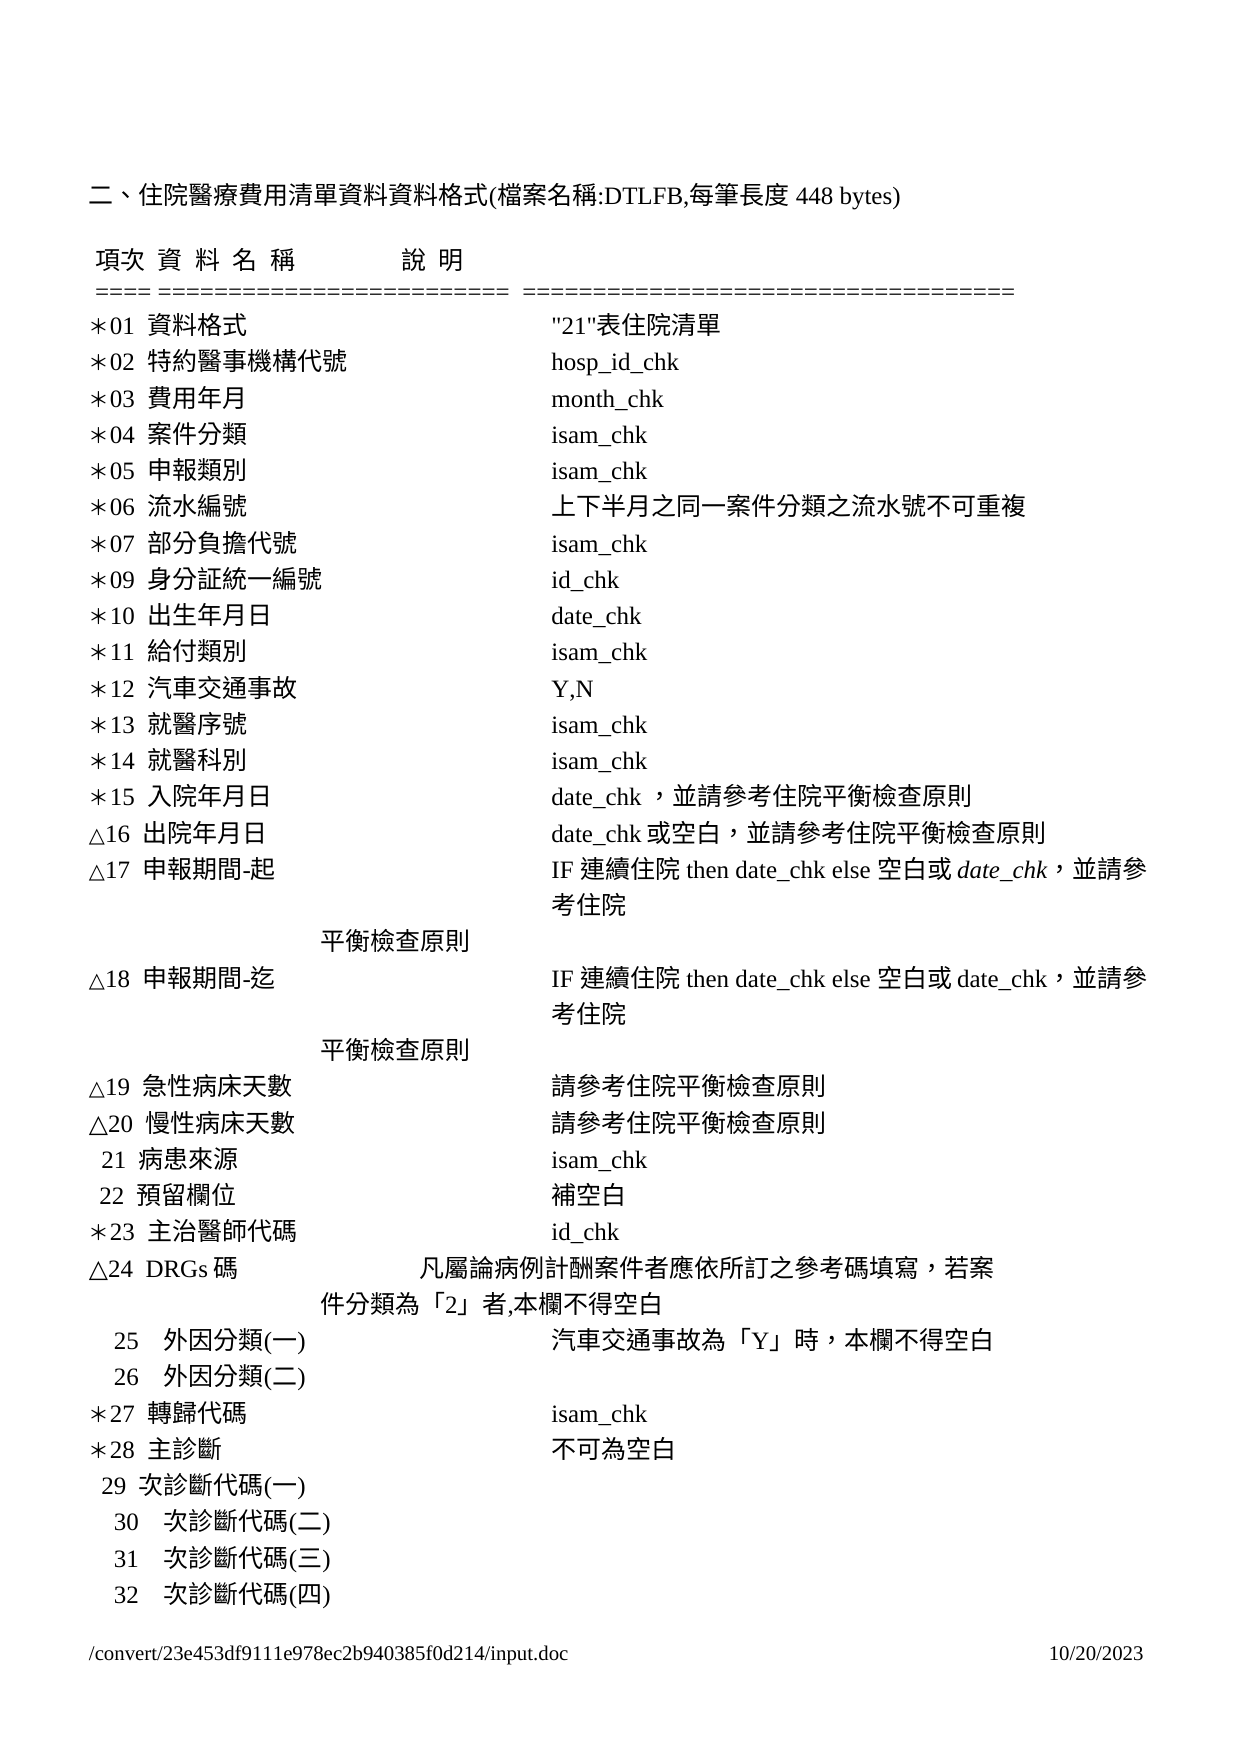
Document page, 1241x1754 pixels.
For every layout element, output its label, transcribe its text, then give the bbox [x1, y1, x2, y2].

text △18 申報期間-迄 IF 連續住院 then date_chk else 空白或date_chk，並請參考住院 [89, 958, 1168, 1031]
text △24 DRGs碼 凡屬論病例計酬案件者應依所訂之參考碼填寫，若案 [89, 1248, 1168, 1284]
text 29 次診斷代碼(一) [89, 1466, 1168, 1502]
text ＊06 流水編號 上下半月之同一案件分類之流水號不可重複 [89, 487, 1168, 523]
text 項次 資 料 名 稱 說 明 [89, 241, 1205, 277]
text ＊10 出生年月日 date_chk [89, 596, 1168, 632]
list 次診斷代碼(二) [114, 1502, 1168, 1538]
text ＊01 資料格式 "21"表住院清單 [89, 306, 1168, 342]
text ＊05 申報類別 isam_chk [89, 451, 1168, 487]
text 平衡檢查原則 [89, 922, 1168, 958]
list 外因分類(一) 汽車交通事故為「Y」時，本欄不得空白 [114, 1321, 1168, 1357]
list 外因分類(二) [114, 1357, 1168, 1393]
text ＊07 部分負擔代號 isam_chk [89, 523, 1168, 559]
text 二、住院醫療費用清單資料資料格式(檔案名稱:DTLFB,每筆長度 448 bytes) [89, 176, 1168, 212]
text ＊15 入院年月日 date_chk ，並請參考住院平衡檢查原則 [89, 777, 1168, 813]
text ＊28 主診斷 不可為空白 [89, 1429, 1168, 1466]
text ＊14 就醫科別 isam_chk [89, 741, 1168, 777]
list 次診斷代碼(三) [114, 1538, 1168, 1574]
text 22 預留欄位 補空白 [89, 1176, 1168, 1212]
text ＊13 就醫序號 isam_chk [89, 704, 1168, 741]
text △19 急性病床天數 請參考住院平衡檢查原則 [89, 1067, 1168, 1103]
text ＊12 汽車交通事故 Y,N [89, 668, 1168, 704]
text ＊23 主治醫師代碼 id_chk [89, 1212, 1168, 1248]
text △17 申報期間-起 IF 連續住院 then date_chk else 空白或date_chk，並請參 考住院 [89, 849, 1168, 922]
list 次診斷代碼(四) [114, 1574, 1168, 1611]
text 平衡檢查原則 [89, 1031, 1168, 1067]
text ＊09 身分証統一編號 id_chk [89, 559, 1168, 596]
text ＊04 案件分類 isam_chk [89, 414, 1168, 451]
text ＊27 轉歸代碼 isam_chk [89, 1393, 1168, 1429]
text ＊02 特約醫事機構代號 hosp_id_chk [89, 342, 1168, 378]
text ＊03 費用年月 month_chk [89, 378, 1168, 414]
text ＊11 給付類別 isam_chk [89, 632, 1168, 668]
text 件分類為「2」者,本欄不得空白 [89, 1284, 1168, 1321]
text 21 病患來源 isam_chk [89, 1139, 1168, 1176]
text ==== ========================= =================================== [89, 277, 1205, 306]
text △20 慢性病床天數 請參考住院平衡檢查原則 [89, 1103, 1168, 1139]
text △16 出院年月日 date_chk或空白，並請參考住院平衡檢查原則 [89, 813, 1168, 849]
